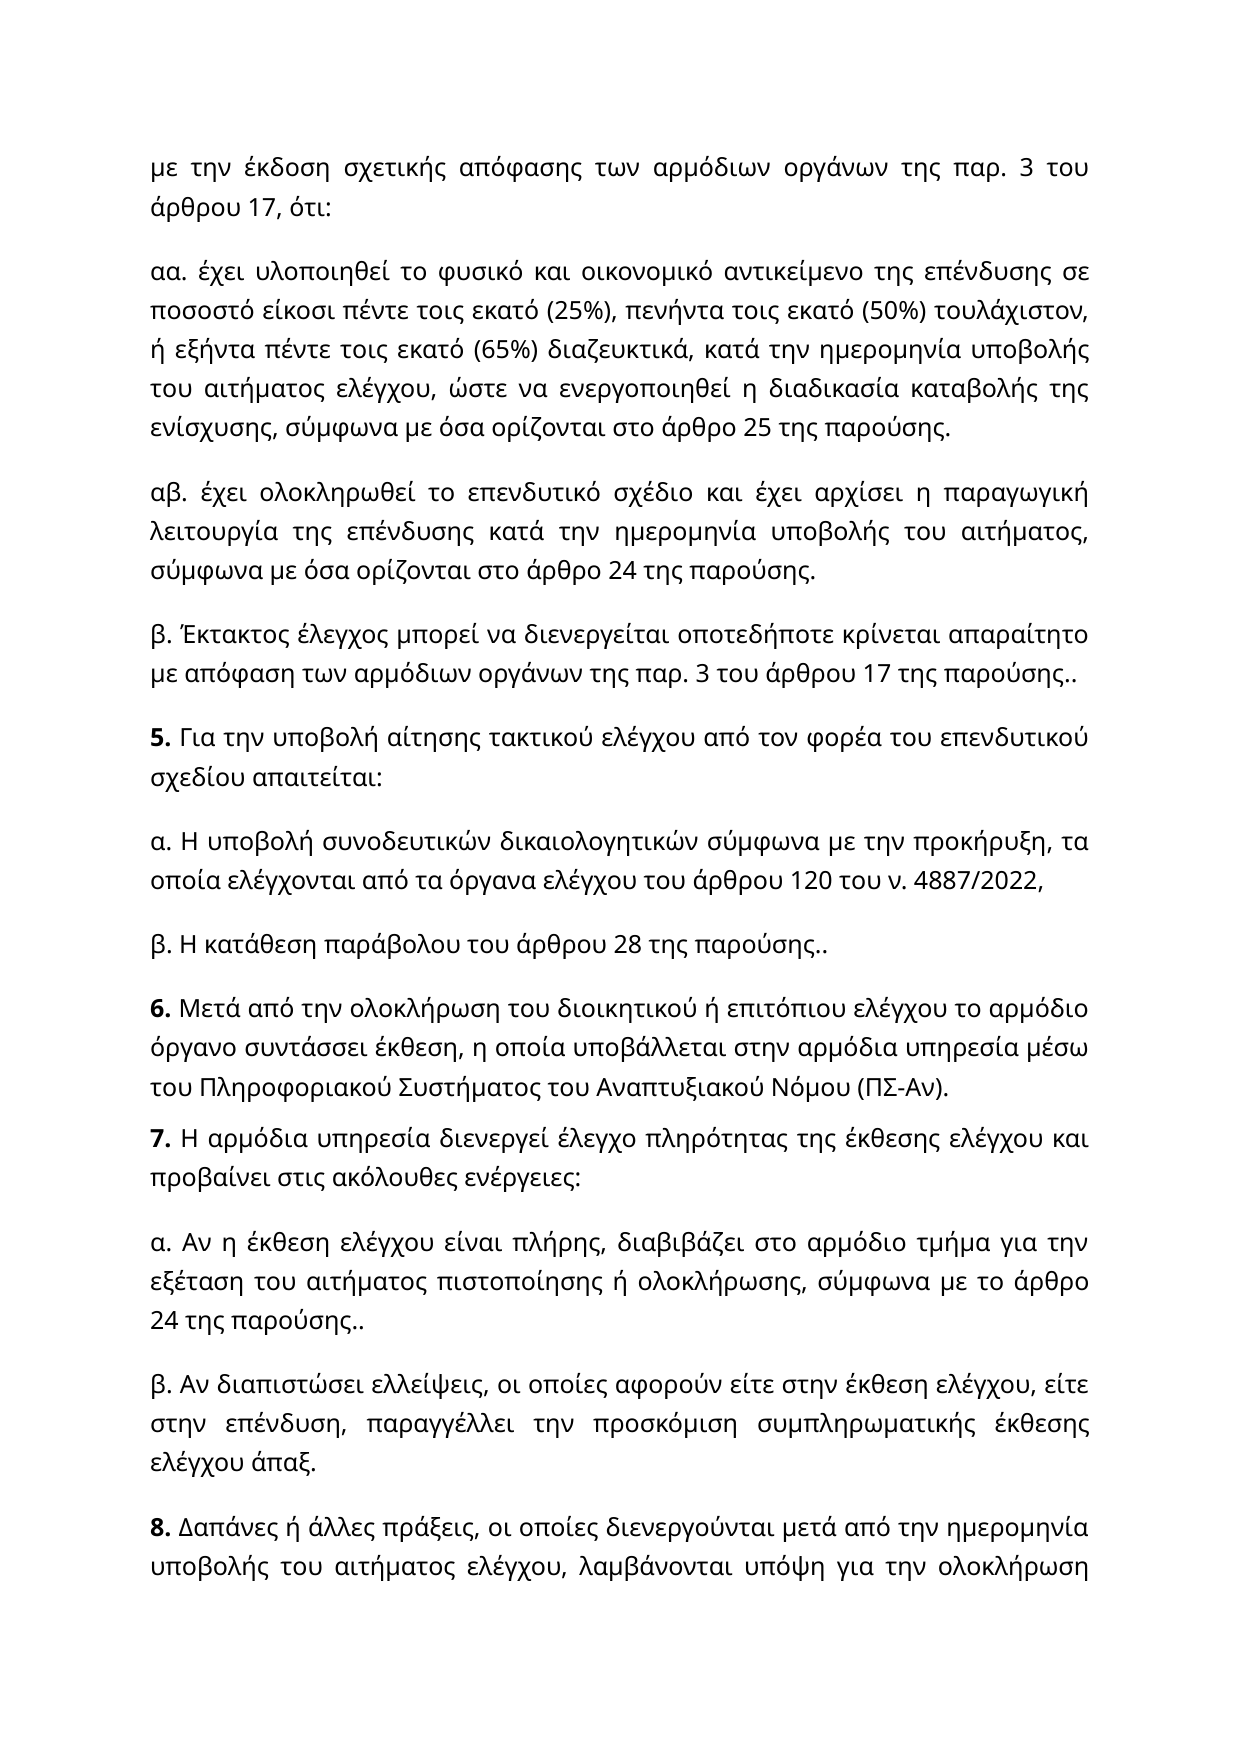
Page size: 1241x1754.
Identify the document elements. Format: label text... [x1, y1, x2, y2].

text 6. Μετά από την ολοκλήρωση του διοικητικού ή επιτόπιου ελέγχου το αρμόδιο όργανο συντάσσει έκθεση, η οποία υποβάλλεται στην αρμόδια υπηρεσία μέσω του Πληροφοριακού Συστήματος του Αναπτυξιακού Νόμου (ΠΣ-Αν). [150, 991, 1090, 1103]
text β. Η κατάθεση παράβολου του άρθρου 28 της παρούσης.. [150, 927, 1090, 961]
text με την έκδοση σχετικής απόφασης των αρμόδιων οργάνων της παρ. 3 του άρθρου 17, ότι: [150, 150, 1090, 223]
text αα. έχει υλοποιηθεί το φυσικό και οικονομικό αντικείμενο της επένδυσης σε ποσοστό είκοσι πέντε τοις εκατό (25%), πενήντα τοις εκατό (50%) τουλάχιστον, ή εξήντα πέντε τοις εκατό (65%) διαζευκτικά, κατά την ημερομηνία υποβολής του αιτήματος ελέγχου, ώστε να ενεργοποιηθεί η διαδικασία καταβολής της ενίσχυσης, σύμφωνα με όσα ορίζονται στο άρθρο 25 της παρούσης. [150, 253, 1090, 444]
text 8. Δαπάνες ή άλλες πράξεις, οι οποίες διενεργούνται μετά από την ημερομηνία υποβολής του αιτήματος ελέγχου, λαμβάνονται υπόψη για την ολοκλήρωση [150, 1509, 1090, 1582]
text 7. Η αρμόδια υπηρεσία διενεργεί έλεγχο πληρότητας της έκθεσης ελέγχου και προβαίνει στις ακόλουθες ενέργειες: [150, 1121, 1090, 1194]
text β. Αν διαπιστώσει ελλείψεις, οι οποίες αφορούν είτε στην έκθεση ελέγχου, είτε στην επένδυση, παραγγέλλει την προσκόμιση συμπληρωματικής έκθεσης ελέγχου άπαξ. [150, 1367, 1090, 1479]
text α. Η υποβολή συνοδευτικών δικαιολογητικών σύμφωνα με την προκήρυξη, τα οποία ελέγχονται από τα όργανα ελέγχου του άρθρου 120 του ν. 4887/2022, [150, 823, 1090, 897]
text β. Έκτακτος έλεγχος μπορεί να διενεργείται οποτεδήποτε κρίνεται απαραίτητο με απόφαση των αρμόδιων οργάνων της παρ. 3 του άρθρου 17 της παρούσης.. [150, 617, 1090, 690]
text α. Αν η έκθεση ελέγχου είναι πλήρης, διαβιβάζει στο αρμόδιο τμήμα για την εξέταση του αιτήματος πιστοποίησης ή ολοκλήρωσης, σύμφωνα με το άρθρο 24 της παρούσης.. [150, 1224, 1090, 1337]
text 5. Για την υποβολή αίτησης τακτικού ελέγχου από τον φορέα του επενδυτικού σχεδίου απαιτείται: [150, 720, 1090, 793]
text αβ. έχει ολοκληρωθεί το επενδυτικό σχέδιο και έχει αρχίσει η παραγωγική λειτουργία της επένδυσης κατά την ημερομηνία υποβολής του αιτήματος, σύμφωνα με όσα ορίζονται στο άρθρο 24 της παρούσης. [150, 474, 1090, 587]
